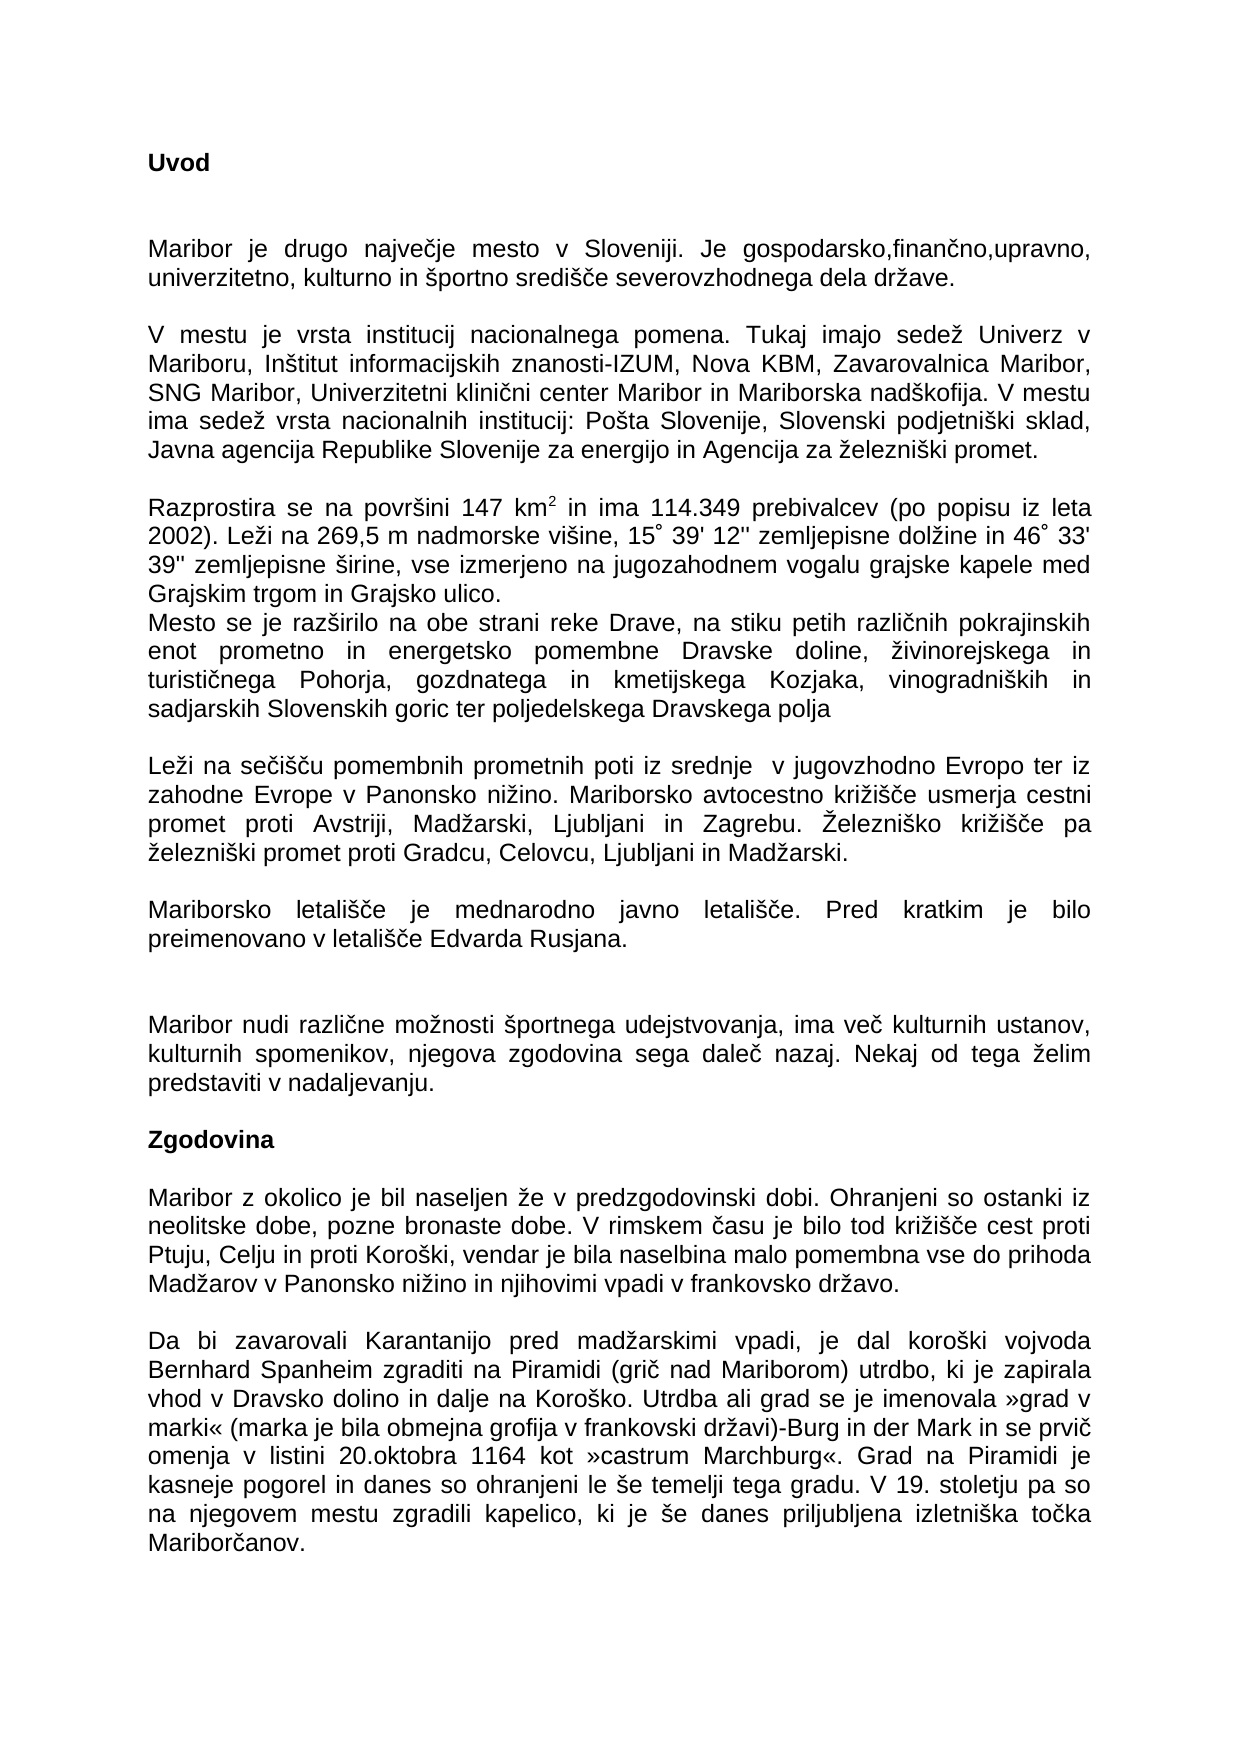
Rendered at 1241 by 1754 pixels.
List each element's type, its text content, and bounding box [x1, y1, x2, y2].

text V mestu je vrsta institucij nacionalnega pomena. Tukaj imajo sedež Univerz v Mariboru, Inštitut informacijskih znanosti-IZUM, Nova KBM, Zavarovalnica Maribor, SNG Maribor, Univerzitetni klinični center Maribor in Mariborska nadškofija. V mestu ima sedež vrsta nacionalnih institucij: Pošta Slovenije, Slovenski podjetniški sklad, Javna agencija Republike Slovenije za energijo in Agencija za železniški promet. [148, 320, 1093, 464]
text Razprostira se na površini 147 km2 in ima 114.349 prebivalcev (po popisu iz leta 2002). Leži na 269,5 m nadmorske višine, 15˚ 39' 12'' zemljepisne dolžine in 46˚ 33' 39'' zemljepisne širine, vse izmerjeno na jugozahodnem vogalu grajske kapele med Grajskim trgom in Grajsko ulico. [148, 493, 1093, 608]
text Uvod [148, 148, 1093, 176]
text Mesto se je razširilo na obe strani reke Drave, na stiku petih različnih pokrajinskih enot prometno in energetsko pomembne Dravske doline, živinorejskega in turističnega Pohorja, gozdnatega in kmetijskega Kozjaka, vinogradniških in sadjarskih Slovenskih goric ter poljedelskega Dravskega polja [148, 608, 1093, 723]
text Zgodovina [148, 1125, 1093, 1154]
text Maribor nudi različne možnosti športnega udejstvovanja, ima več kulturnih ustanov, kulturnih spomenikov, njegova zgodovina sega daleč nazaj. Nekaj od tega želim predstaviti v nadaljevanju. [148, 1010, 1093, 1096]
text Da bi zavarovali Karantanijo pred madžarskimi vpadi, je dal koroški vojvoda Bernhard Spanheim zgraditi na Piramidi (grič nad Mariborom) utrdbo, ki je zapirala vhod v Dravsko dolino in dalje na Koroško. Utrdba ali grad se je imenovala »grad v marki« (marka je bila obmejna grofija v frankovski državi)-Burg in der Mark in se prvič omenja v listini 20.oktobra 1164 kot »castrum Marchburg«. Grad na Piramidi je kasneje pogorel in danes so ohranjeni le še temelji tega gradu. V 19. stoletju pa so na njegovem mestu zgradili kapelico, ki je še danes priljubljena izletniška točka Mariborčanov. [148, 1326, 1093, 1556]
text Maribor z okolico je bil naseljen že v predzgodovinski dobi. Ohranjeni so ostanki iz neolitske dobe, pozne bronaste dobe. V rimskem času je bilo tod križišče cest proti Ptuju, Celju in proti Koroški, vendar je bila naselbina malo pomembna vse do prihoda Madžarov v Panonsko nižino in njihovimi vpadi v frankovsko državo. [148, 1183, 1093, 1298]
text Maribor je drugo največje mesto v Sloveniji. Je gospodarsko,finančno,upravno, univerzitetno, kulturno in športno središče severovzhodnega dela države. [148, 234, 1093, 291]
text Mariborsko letališče je mednarodno javno letališče. Pred kratkim je bilo preimenovano v letališče Edvarda Rusjana. [148, 895, 1093, 953]
text Leži na sečišču pomembnih prometnih poti iz srednje v jugovzhodno Evropo ter iz zahodne Evrope v Panonsko nižino. Mariborsko avtocestno križišče usmerja cestni promet proti Avstriji, Madžarski, Ljubljani in Zagrebu. Železniško križišče pa železniški promet proti Gradcu, Celovcu, Ljubljani in Madžarski. [148, 751, 1093, 866]
